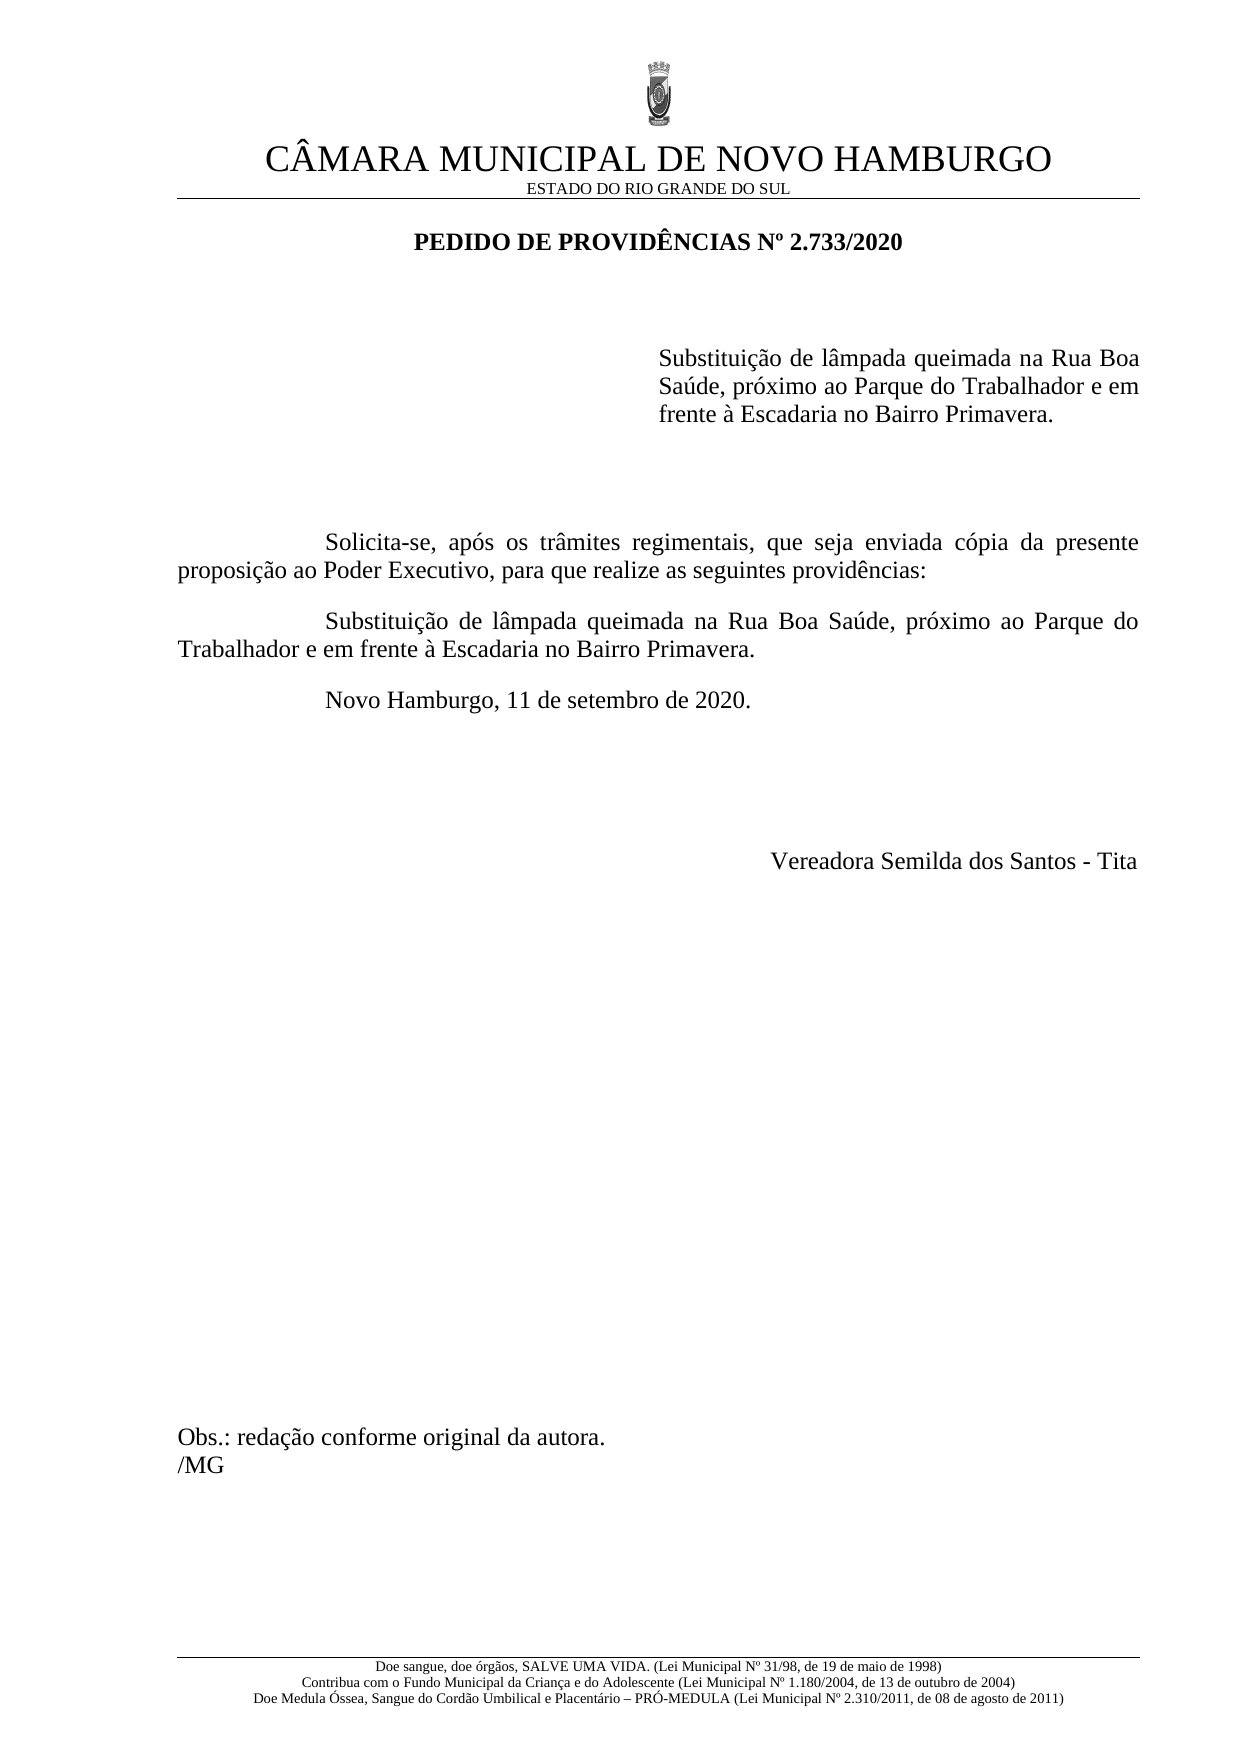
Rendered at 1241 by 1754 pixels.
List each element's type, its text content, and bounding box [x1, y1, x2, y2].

text Novo Hamburgo, 11 de setembro de 2020. [177, 686, 1140, 714]
text Substituição de lâmpada queimada na Rua Boa Saúde, próximo ao Parque do Trabalhador e em frente à Escadaria no Bairro Primavera. [658, 344, 1140, 428]
text Obs.: redação conforme original da autora. [177, 1423, 1140, 1451]
text PEDIDO DE PROVIDÊNCIAS Nº 2.733/2020 [177, 228, 1140, 256]
text Solicita-se, após os trâmites regimentais, que seja enviada cópia da presente proposição ao Poder Executivo, para que realize as seguintes providências: [177, 528, 1140, 583]
text Substituição de lâmpada queimada na Rua Boa Saúde, próximo ao Parque do Trabalhador e em frente à Escadaria no Bairro Primavera. [177, 607, 1140, 662]
text /MG [177, 1451, 1140, 1478]
text Vereadora Semilda dos Santos - Tita [177, 847, 1140, 875]
